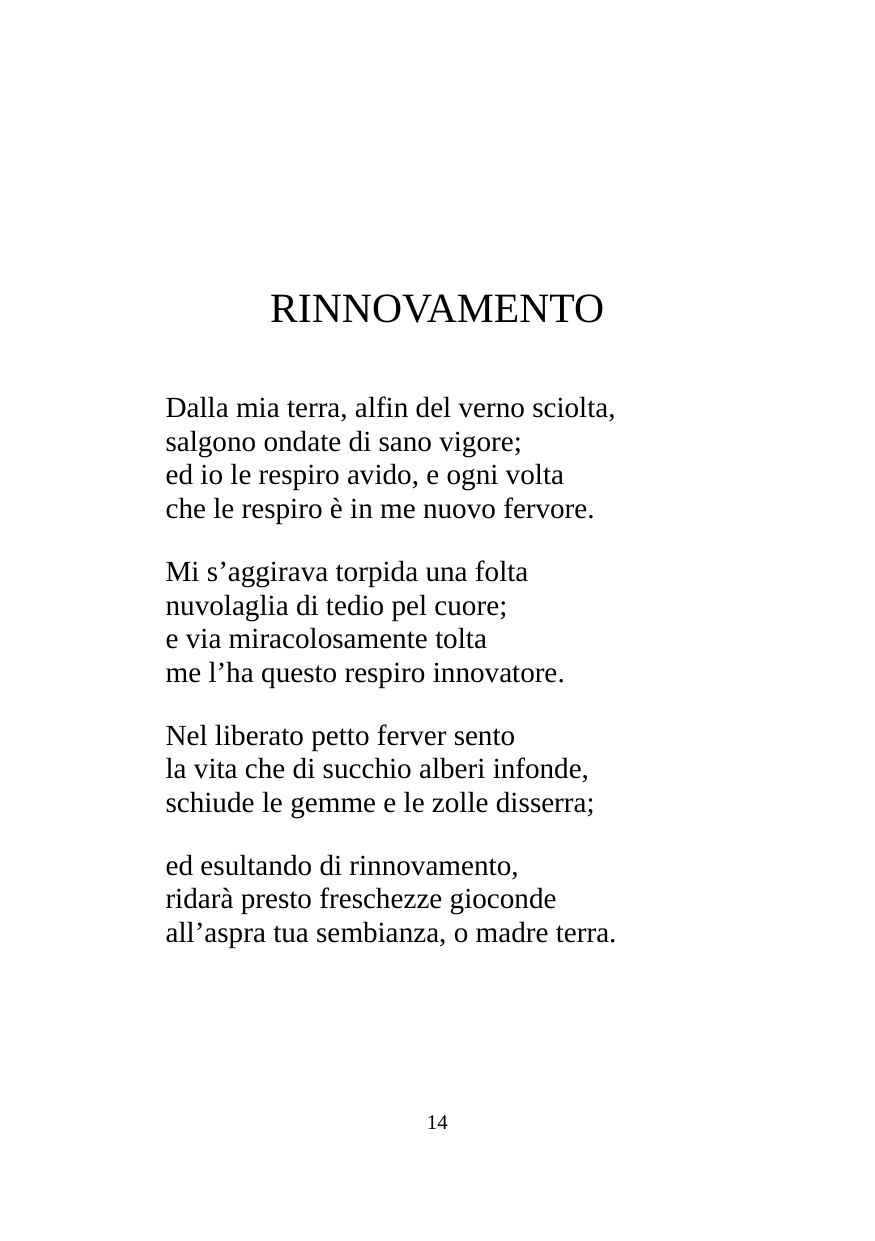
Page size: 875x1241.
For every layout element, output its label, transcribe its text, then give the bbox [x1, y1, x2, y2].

subtitle RINNOVAMENTO [106, 283, 768, 331]
text Dalla mia terra, alfin del verno sciolta, salgono ondate di sano vigore; ed io le respiro avido, e ogni volta che le respiro è in me nuovo fervore. [165, 390, 768, 524]
text Mi s’aggirava torpida una folta nuvolaglia di tedio pel cuore; e via miracolosamente tolta me l’ha questo respiro innovatore. [165, 554, 768, 688]
text ed esultando di rinnovamento, ridarà presto freschezze gioconde all’aspra tua sembianza, o madre terra. [165, 848, 768, 948]
text Nel liberato petto ferver sento la vita che di succhio alberi infonde, schiude le gemme e le zolle disserra; [165, 718, 768, 818]
